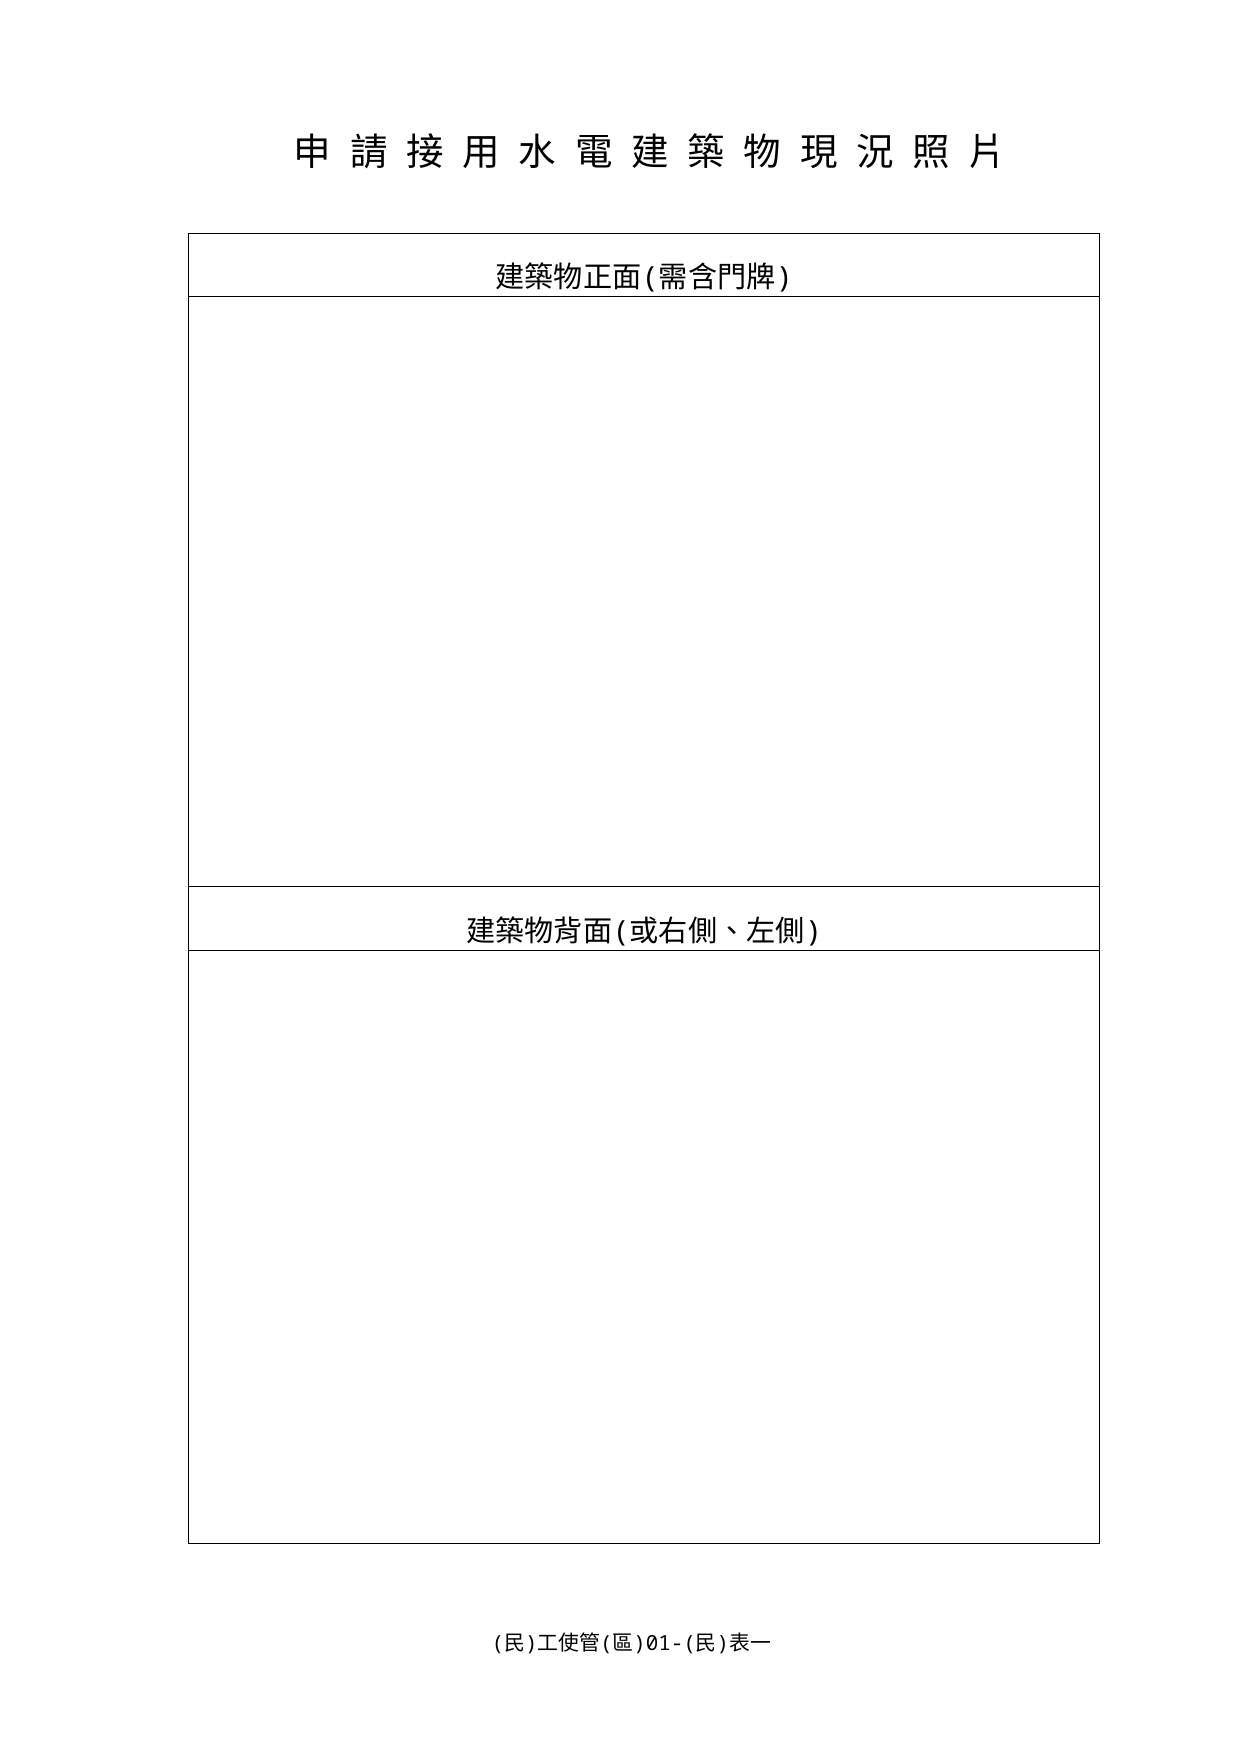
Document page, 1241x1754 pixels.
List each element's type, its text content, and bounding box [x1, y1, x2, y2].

table_cell 建築物背面(或右側、左側) [189, 887, 1099, 950]
table_cell [189, 297, 1099, 886]
table_cell [189, 951, 1099, 1543]
text 申 請 接 用 水 電 建 築 物 現 況 照 片 [177, 108, 1122, 170]
table_header 建築物正面(需含門牌) [189, 234, 1099, 296]
